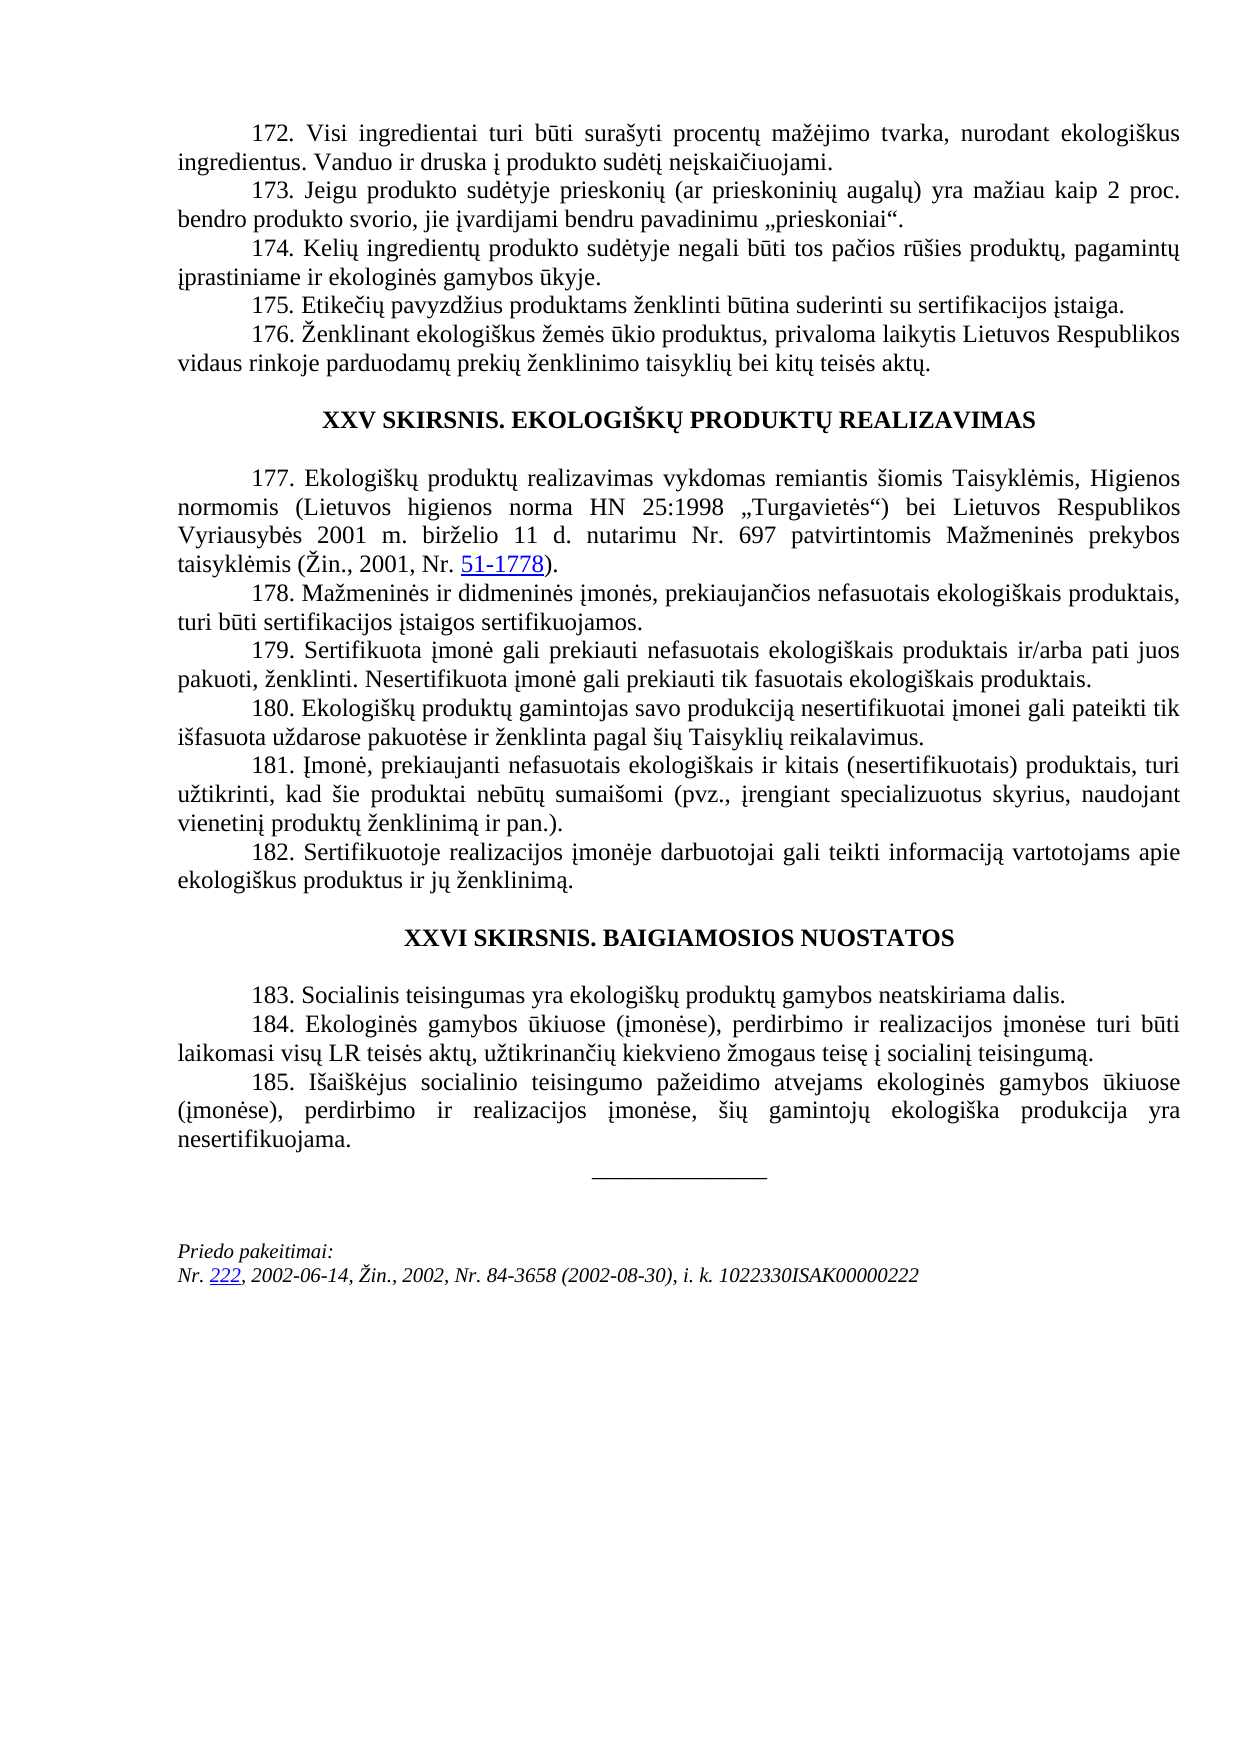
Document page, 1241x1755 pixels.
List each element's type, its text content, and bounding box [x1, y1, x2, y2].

text 172. Visi ingredientai turi būti surašyti procentų mažėjimo tvarka, nurodant ekologiškus ingredientus. Vanduo ir druska į produkto sudėtį neįskaičiuojami. [177, 118, 1181, 176]
text 185. Išaiškėjus socialinio teisingumo pažeidimo atvejams ekologinės gamybos ūkiuose (įmonėse), perdirbimo ir realizacijos įmonėse, šių gamintojų ekologiška produkcija yra nesertifikuojama. [177, 1067, 1181, 1153]
text 174. Kelių ingredientų produkto sudėtyje negali būti tos pačios rūšies produktų, pagamintų įprastiniame ir ekologinės gamybos ūkyje. [177, 233, 1181, 291]
text 181. Įmonė, prekiaujanti nefasuotais ekologiškais ir kitais (nesertifikuotais) produktais, turi užtikrinti, kad šie produktai nebūtų sumaišomi (pvz., įrengiant specializuotus skyrius, naudojant vienetinį produktų ženklinimą ir pan.). [177, 751, 1181, 837]
text 179. Sertifikuota įmonė gali prekiauti nefasuotais ekologiškais produktais ir/arba pati juos pakuoti, ženklinti. Nesertifikuota įmonė gali prekiauti tik fasuotais ekologiškais produktais. [177, 636, 1181, 693]
text ______________ [177, 1153, 1181, 1182]
text 183. Socialinis teisingumas yra ekologiškų produktų gamybos neatskiriama dalis. [177, 981, 1181, 1009]
text 175. Etikečių pavyzdžius produktams ženklinti būtina suderinti su sertifikacijos įstaiga. [177, 291, 1181, 319]
text 180. Ekologiškų produktų gamintojas savo produkciją nesertifikuotai įmonei gali pateikti tik išfasuota uždarose pakuotėse ir ženklinta pagal šių Taisyklių reikalavimus. [177, 693, 1181, 751]
text XXVI skirsnis. BAIGIAMOsios nuostatos [177, 923, 1181, 952]
text Priedo pakeitimai: [177, 1239, 1181, 1263]
text 173. Jeigu produkto sudėtyje prieskonių (ar prieskoninių augalų) yra mažiau kaip 2 proc. bendro produkto svorio, jie įvardijami bendru pavadinimu „prieskoniai“. [177, 176, 1181, 233]
text Nr. 222, 2002-06-14, Žin., 2002, Nr. 84-3658 (2002-08-30), i. k. 1022330ISAK00000222 [177, 1263, 1181, 1287]
text 176. Ženklinant ekologiškus žemės ūkio produktus, privaloma laikytis Lietuvos Respublikos vidaus rinkoje parduodamų prekių ženklinimo taisyklių bei kitų teisės aktų. [177, 319, 1181, 377]
text 182. Sertifikuotoje realizacijos įmonėje darbuotojai gali teikti informaciją vartotojams apie ekologiškus produktus ir jų ženklinimą. [177, 837, 1181, 894]
text 178. Mažmeninės ir didmeninės įmonės, prekiaujančios nefasuotais ekologiškais produktais, turi būti sertifikacijos įstaigos sertifikuojamos. [177, 578, 1181, 636]
text XXV skirsnis. Ekologiškų produktų realizaVIMAS [177, 406, 1181, 434]
text 177. Ekologiškų produktų realizavimas vykdomas remiantis šiomis Taisyklėmis, Higienos normomis (Lietuvos higienos norma HN 25:1998 „Turgavietės“) bei Lietuvos Respublikos Vyriausybės 2001 m. birželio 11 d. nutarimu Nr. 697 patvirtintomis Mažmeninės prekybos taisyklėmis (Žin., 2001, Nr. 51-1778). [177, 463, 1181, 578]
text 184. Ekologinės gamybos ūkiuose (įmonėse), perdirbimo ir realizacijos įmonėse turi būti laikomasi visų LR teisės aktų, užtikrinančių kiekvieno žmogaus teisę į socialinį teisingumą. [177, 1009, 1181, 1067]
